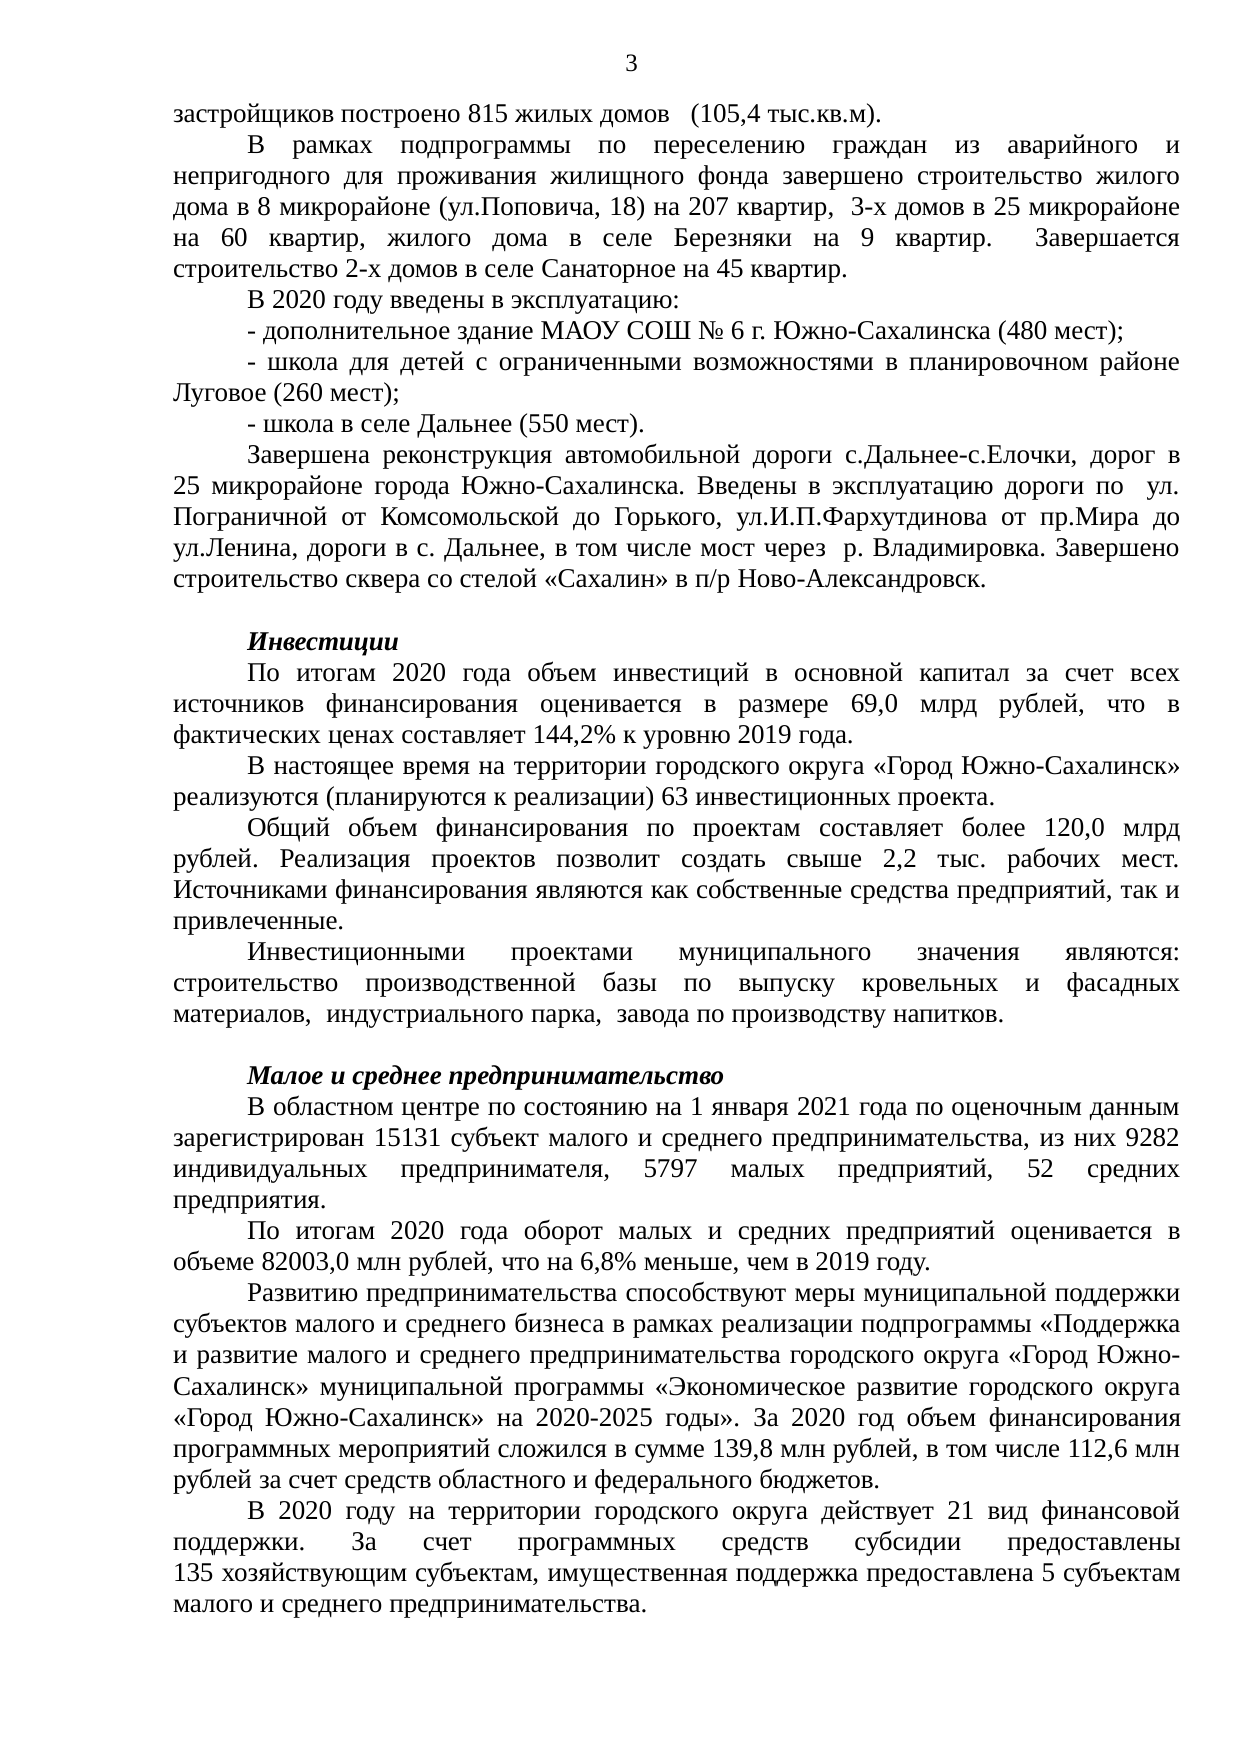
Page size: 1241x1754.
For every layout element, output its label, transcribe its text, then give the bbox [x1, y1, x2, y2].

text В 2020 году на территории городского округа действует 21 вид финансовой поддержки. За счет программных средств субсидии предоставлены 135 хозяйствующим субъектам, имущественная поддержка предоставлена 5 субъектам малого и среднего предпринимательства. [173, 1494, 1181, 1618]
text Завершена реконструкция автомобильной дороги с.Дальнее-с.Елочки, дорог в 25 микрорайоне города Южно-Сахалинска. Введены в эксплуатацию дороги по ул. Пограничной от Комсомольской до Горького, ул.И.П.Фархутдинова от пр.Мира до ул.Ленина, дороги в с. Дальнее, в том числе мост через р. Владимировка. Завершено строительство сквера со стелой «Сахалин» в п/р Ново-Александровск. [173, 439, 1181, 594]
text В настоящее время на территории городского округа «Город Южно-Сахалинск» реализуются (планируются к реализации) 63 инвестиционных проекта. [173, 749, 1181, 811]
text Общий объем финансирования по проектам составляет более 120,0 млрд рублей. Реализация проектов позволит создать свыше 2,2 тыс. рабочих мест. Источниками финансирования являются как собственные средства предприятий, так и привлеченные. [173, 811, 1181, 935]
text В рамках подпрограммы по переселению граждан из аварийного и непригодного для проживания жилищного фонда завершено строительство жилого дома в 8 микрорайоне (ул.Поповича, 18) на 207 квартир, 3-х домов в 25 микрорайоне на 60 квартир, жилого дома в селе Березняки на 9 квартир. Завершается строительство 2-х домов в селе Санаторное на 45 квартир. [173, 128, 1181, 283]
text Развитию предпринимательства способствуют меры муниципальной поддержки субъектов малого и среднего бизнеса в рамках реализации подпрограммы «Поддержка и развитие малого и среднего предпринимательства городского округа «Город Южно-Сахалинск» муниципальной программы «Экономическое развитие городского округа «Город Южно-Сахалинск» на 2020-2025 годы». За 2020 год объем финансирования программных мероприятий сложился в сумме 139,8 млн рублей, в том числе 112,6 млн рублей за счет средств областного и федерального бюджетов. [173, 1277, 1181, 1494]
text В 2020 году введены в эксплуатацию: [173, 283, 1181, 314]
text застройщиков построено 815 жилых домов (105,4 тыс.кв.м). [173, 97, 1181, 128]
text - дополнительное здание МАОУ СОШ № 6 г. Южно-Сахалинска (480 мест); [173, 314, 1181, 346]
text Малое и среднее предпринимательство [173, 1059, 1181, 1091]
text Инвестиционными проектами муниципального значения являются: строительство производственной базы по выпуску кровельных и фасадных материалов, индустриального парка, завода по производству напитков. [173, 935, 1181, 1028]
text В областном центре по состоянию на 1 января 2021 года по оценочным данным зарегистрирован 15131 субъект малого и среднего предпринимательства, из них 9282 индивидуальных предпринимателя, 5797 малых предприятий, 52 средних предприятия. [173, 1091, 1181, 1215]
text По итогам 2020 года оборот малых и средних предприятий оценивается в объеме 82003,0 млн рублей, что на 6,8% меньше, чем в 2019 году. [173, 1215, 1181, 1277]
text Инвестиции [173, 625, 1181, 656]
text По итогам 2020 года объем инвестиций в основной капитал за счет всех источников финансирования оценивается в размере 69,0 млрд рублей, что в фактических ценах составляет 144,2% к уровню 2019 года. [173, 656, 1181, 749]
text - школа для детей с ограниченными возможностями в планировочном районе Луговое (260 мест); [173, 346, 1181, 408]
text - школа в селе Дальнее (550 мест). [173, 408, 1181, 439]
